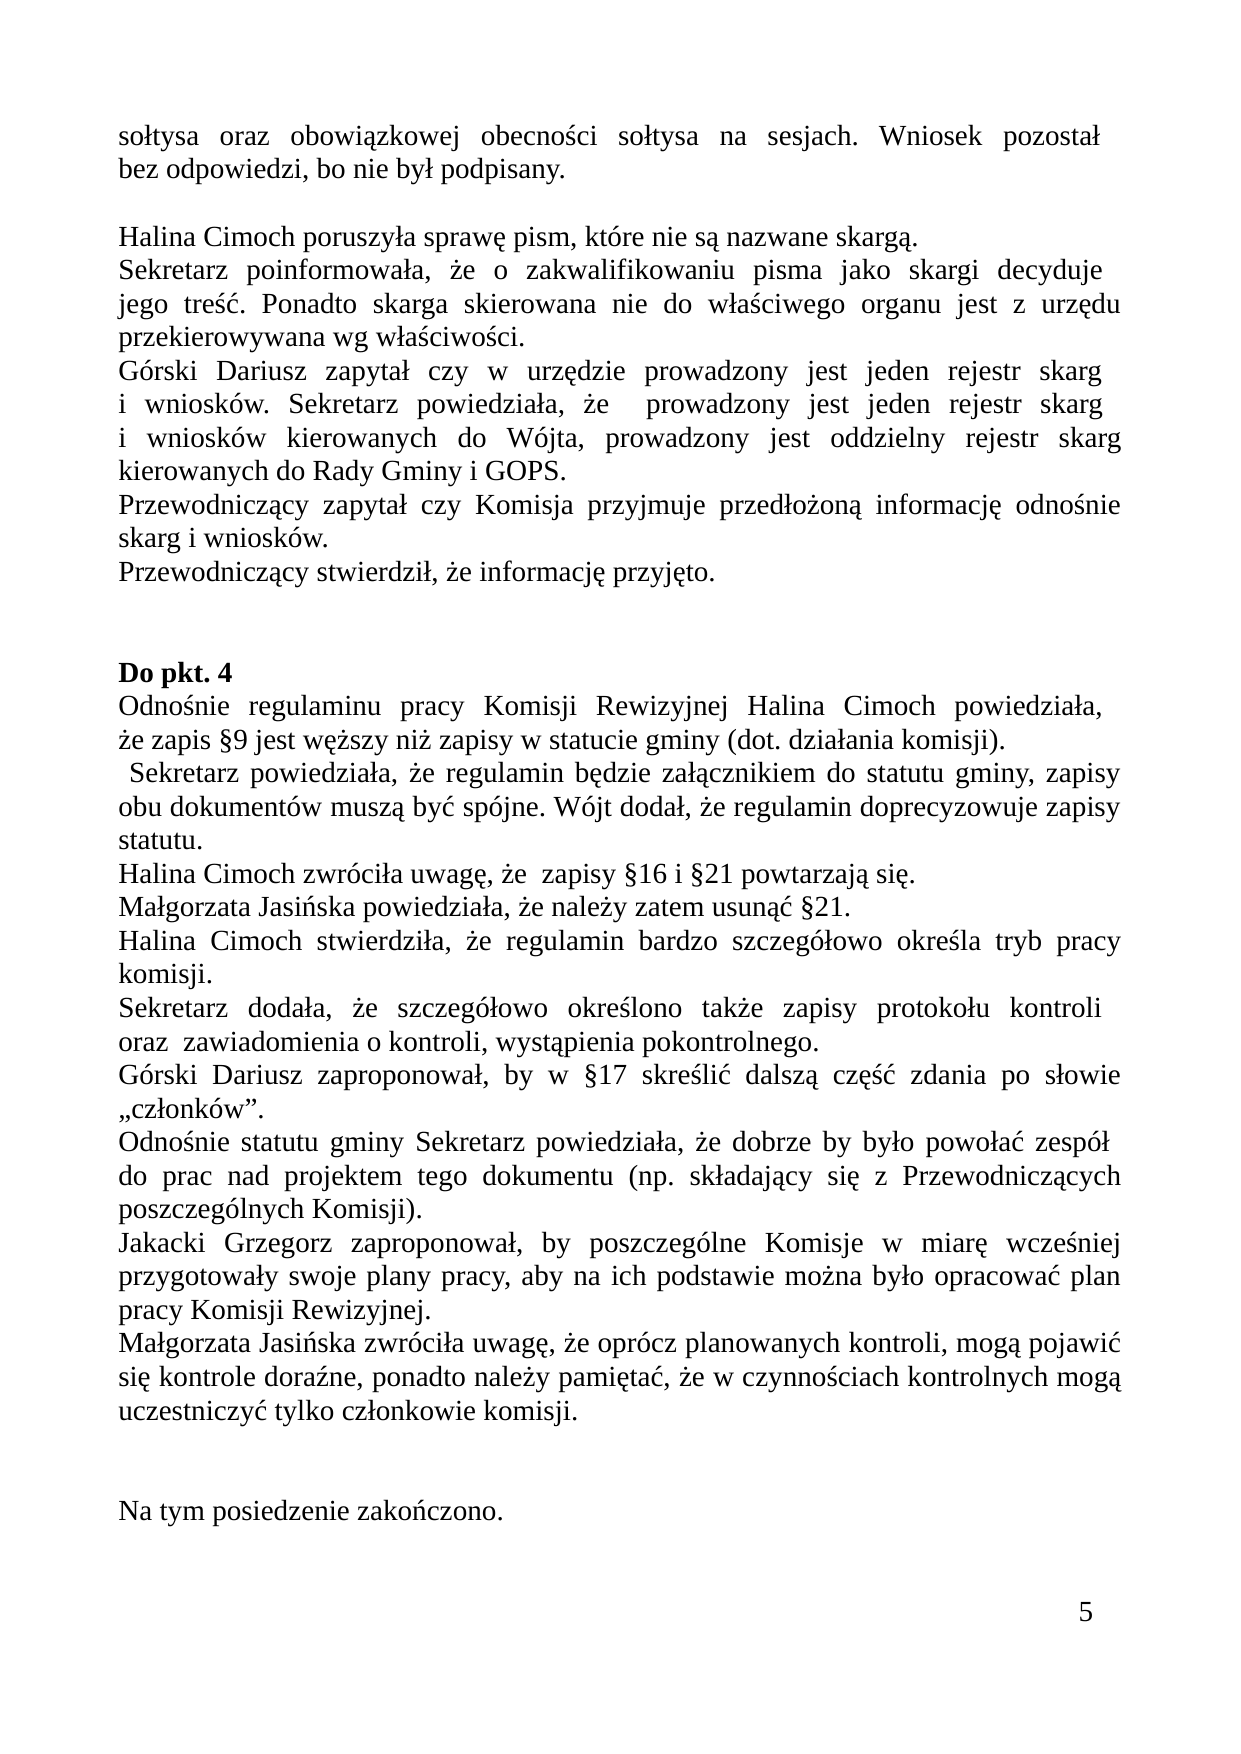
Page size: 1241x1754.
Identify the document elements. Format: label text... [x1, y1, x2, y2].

text sołtysa oraz obowiązkowej obecności sołtysa na sesjach. Wniosek pozostał bez odpowiedzi, bo nie był podpisany. [118, 118, 1122, 185]
text Sekretarz powiedziała, że regulamin będzie załącznikiem do statutu gminy, zapisy obu dokumentów muszą być spójne. Wójt dodał, że regulamin doprecyzowuje zapisy statutu. [118, 755, 1122, 856]
text Małgorzata Jasińska powiedziała, że należy zatem usunąć §21. [118, 889, 1122, 923]
text Odnośnie regulaminu pracy Komisji Rewizyjnej Halina Cimoch powiedziała, że zapis §9 jest węższy niż zapisy w statucie gminy (dot. działania komisji). [118, 688, 1122, 755]
text Halina Cimoch poruszyła sprawę pism, które nie są nazwane skargą. [118, 219, 1122, 252]
text Odnośnie statutu gminy Sekretarz powiedziała, że dobrze by było powołać zespół do prac nad projektem tego dokumentu (np. składający się z Przewodniczących poszczególnych Komisji). [118, 1124, 1122, 1225]
text Małgorzata Jasińska zwróciła uwagę, że oprócz planowanych kontroli, mogą pojawić się kontrole doraźne, ponadto należy pamiętać, że w czynnościach kontrolnych mogą uczestniczyć tylko członkowie komisji. [118, 1326, 1122, 1426]
text Przewodniczący stwierdził, że informację przyjęto. [118, 554, 1122, 588]
text Górski Dariusz zapytał czy w urzędzie prowadzony jest jeden rejestr skarg i wniosków. Sekretarz powiedziała, że prowadzony jest jeden rejestr skarg i wniosków kierowanych do Wójta, prowadzony jest oddzielny rejestr skarg kierowanych do Rady Gminy i GOPS. [118, 353, 1122, 487]
text Halina Cimoch stwierdziła, że regulamin bardzo szczegółowo określa tryb pracy komisji. [118, 923, 1122, 990]
text Jakacki Grzegorz zaproponował, by poszczególne Komisje w miarę wcześniej przygotowały swoje plany pracy, aby na ich podstawie można było opracować plan pracy Komisji Rewizyjnej. [118, 1225, 1122, 1326]
text Górski Dariusz zaproponował, by w §17 skreślić dalszą część zdania po słowie „członków”. [118, 1057, 1122, 1124]
text Przewodniczący zapytał czy Komisja przyjmuje przedłożoną informację odnośnie skarg i wniosków. [118, 487, 1122, 554]
text 6 [118, 1594, 1122, 1627]
text Do pkt. 4 [118, 655, 1122, 688]
text Sekretarz poinformowała, że o zakwalifikowaniu pisma jako skargi decyduje jego treść. Ponadto skarga skierowana nie do właściwego organu jest z urzędu przekierowywana wg właściwości. [118, 252, 1122, 353]
text Na tym posiedzenie zakończono. [118, 1493, 1122, 1527]
text Halina Cimoch zwróciła uwagę, że zapisy §16 i §21 powtarzają się. [118, 856, 1122, 889]
text Sekretarz dodała, że szczegółowo określono także zapisy protokołu kontroli oraz zawiadomienia o kontroli, wystąpienia pokontrolnego. [118, 990, 1122, 1057]
